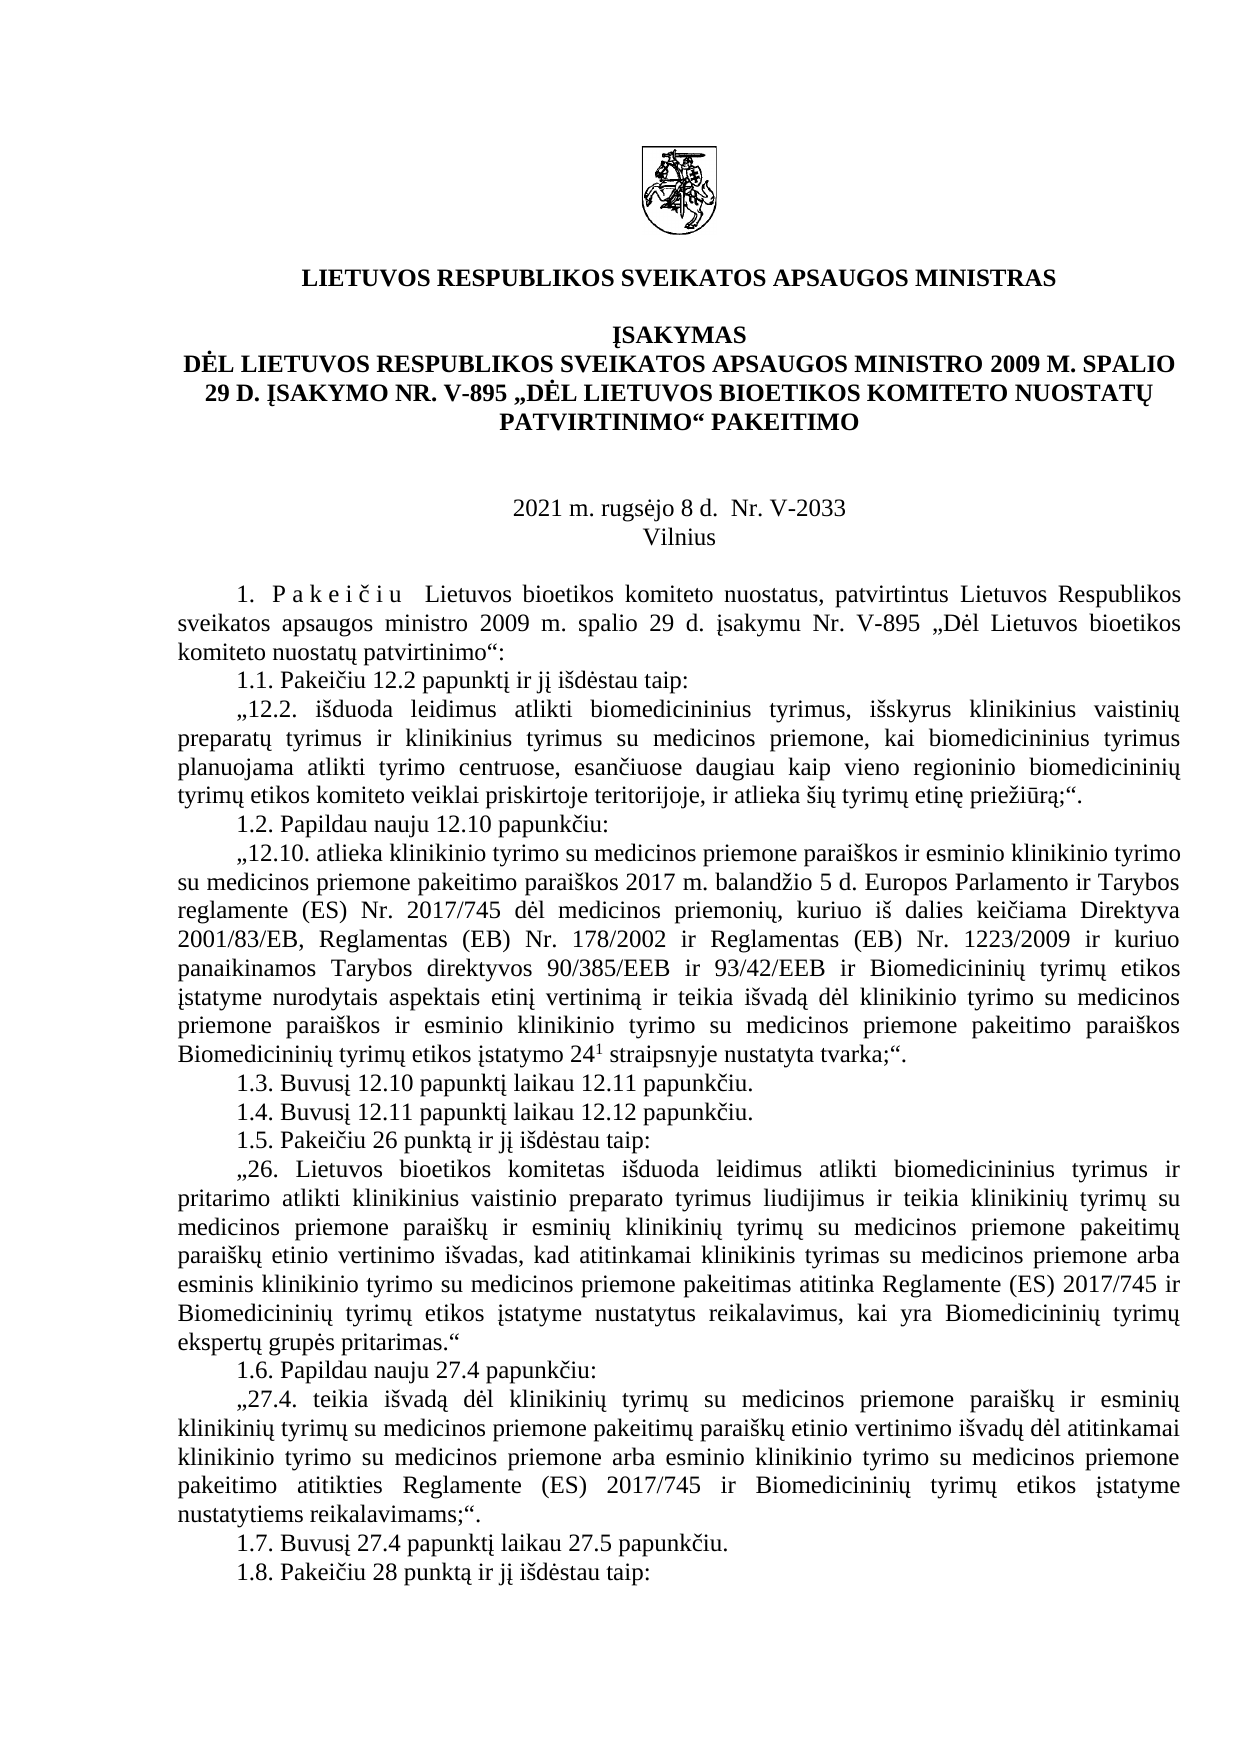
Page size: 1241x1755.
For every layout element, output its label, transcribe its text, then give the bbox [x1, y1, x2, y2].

text 2021 m. rugsėjo 8 d. Nr. V-2033 [177, 493, 1181, 522]
text LIETUVOS RESPUBLIKOS SVEIKATOS APSAUGOS MINISTRAS [177, 263, 1181, 292]
text 1.5. Pakeičiu 26 punktą ir jį išdėstau taip: [177, 1126, 1181, 1154]
text „12.10. atlieka klinikinio tyrimo su medicinos priemone paraiškos ir esminio klinikinio tyrimo su medicinos priemone pakeitimo paraiškos 2017 m. balandžio 5 d. Europos Parlamento ir Tarybos reglamente (ES) Nr. 2017/745 dėl medicinos priemonių, kuriuo iš dalies keičiama Direktyva 2001/83/EB, Reglamentas (EB) Nr. 178/2002 ir Reglamentas (EB) Nr. 1223/2009 ir kuriuo panaikinamos Tarybos direktyvos 90/385/EEB ir 93/42/EEB ir Biomedicininių tyrimų etikos įstatyme nurodytais aspektais etinį vertinimą ir teikia išvadą dėl klinikinio tyrimo su medicinos priemone paraiškos ir esminio klinikinio tyrimo su medicinos priemone pakeitimo paraiškos Biomedicininių tyrimų etikos įstatymo 241 straipsnyje nustatyta tvarka;“. [177, 838, 1181, 1068]
text 1. Pakeičiu Lietuvos bioetikos komiteto nuostatus, patvirtintus Lietuvos Respublikos sveikatos apsaugos ministro 2009 m. spalio 29 d. įsakymu Nr. V-895 „Dėl Lietuvos bioetikos komiteto nuostatų patvirtinimo“: [177, 579, 1181, 666]
text 1.8. Pakeičiu 28 punktą ir jį išdėstau taip: [177, 1557, 1181, 1586]
text 1.6. Papildau nauju 27.4 papunkčiu: [177, 1356, 1181, 1384]
text „27.4. teikia išvadą dėl klinikinių tyrimų su medicinos priemone paraiškų ir esminių klinikinių tyrimų su medicinos priemone pakeitimų paraiškų etinio vertinimo išvadų dėl atitinkamai klinikinio tyrimo su medicinos priemone arba esminio klinikinio tyrimo su medicinos priemone pakeitimo atitikties Reglamente (ES) 2017/745 ir Biomedicininių tyrimų etikos įstatyme nustatytiems reikalavimams;“. [177, 1384, 1181, 1528]
text 1.7. Buvusį 27.4 papunktį laikau 27.5 papunkčiu. [177, 1528, 1181, 1557]
text 1.4. Buvusį 12.11 papunktį laikau 12.12 papunkčiu. [177, 1097, 1181, 1126]
text „12.2. išduoda leidimus atlikti biomedicininius tyrimus, išskyrus klinikinius vaistinių preparatų tyrimus ir klinikinius tyrimus su medicinos priemone, kai biomedicininius tyrimus planuojama atlikti tyrimo centruose, esančiuose daugiau kaip vieno regioninio biomedicininių tyrimų etikos komiteto veiklai priskirtoje teritorijoje, ir atlieka šių tyrimų etinę priežiūrą;“. [177, 694, 1181, 809]
text 1.3. Buvusį 12.10 papunktį laikau 12.11 papunkčiu. [177, 1068, 1181, 1097]
text Vilnius [177, 522, 1181, 551]
text DĖL LIETUVOS RESPUBLIKOS SVEIKATOS APSAUGOS MINISTRO 2009 M. SPALIO 29 D. ĮSAKYMO NR. V-895 „Dėl Lietuvos bioetikos komiteto nuostatų patvirtinimo“ PAKEITIMO [177, 349, 1181, 436]
text 1.2. Papildau nauju 12.10 papunkčiu: [177, 809, 1181, 838]
text „26. Lietuvos bioetikos komitetas išduoda leidimus atlikti biomedicininius tyrimus ir pritarimo atlikti klinikinius vaistinio preparato tyrimus liudijimus ir teikia klinikinių tyrimų su medicinos priemone paraiškų ir esminių klinikinių tyrimų su medicinos priemone pakeitimų paraiškų etinio vertinimo išvadas, kad atitinkamai klinikinis tyrimas su medicinos priemone arba esminis klinikinio tyrimo su medicinos priemone pakeitimas atitinka Reglamente (ES) 2017/745 ir Biomedicininių tyrimų etikos įstatyme nustatytus reikalavimus, kai yra Biomedicininių tyrimų ekspertų grupės pritarimas.“ [177, 1154, 1181, 1356]
text ĮSAKYMAS [177, 321, 1181, 349]
text 1.1. Pakeičiu 12.2 papunktį ir jį išdėstau taip: [177, 666, 1181, 694]
